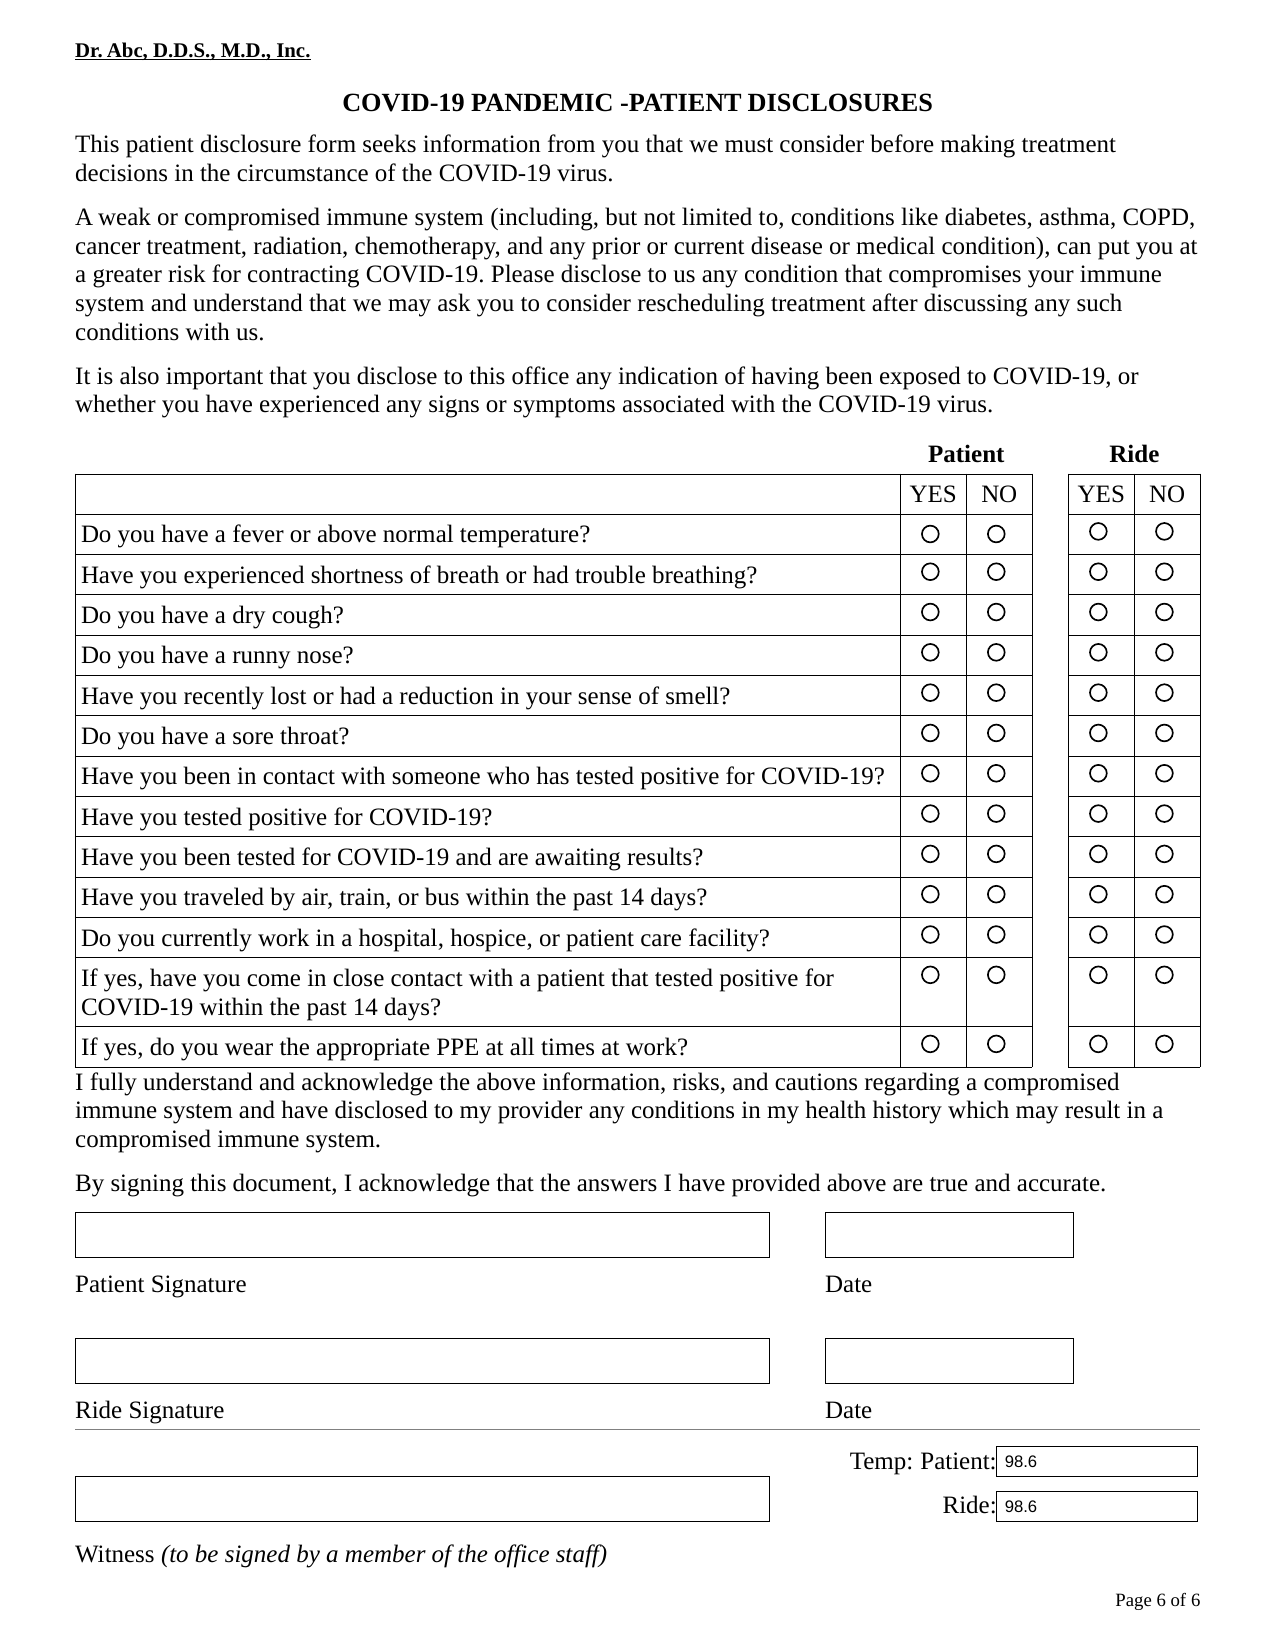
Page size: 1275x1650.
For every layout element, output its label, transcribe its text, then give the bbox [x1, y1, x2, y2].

table_cell Have you traveled by air, train, or bus within the past 14 days? [76, 878, 900, 917]
table_cell [1033, 675, 1068, 715]
table_cell [901, 1027, 966, 1067]
table_cell [1069, 595, 1134, 635]
table_cell Do you have a runny nose? [76, 636, 900, 675]
table_cell [1033, 554, 1068, 594]
table_cell [1069, 918, 1134, 957]
table_cell [967, 918, 1032, 957]
table_cell [967, 797, 1032, 836]
table_cell Have you recently lost or had a reduction in your sense of smell? [76, 676, 900, 715]
table_cell [1135, 918, 1200, 957]
text Patient: [913, 1446, 996, 1475]
table_cell [901, 878, 966, 917]
table_cell [1135, 878, 1200, 917]
table_cell [1069, 958, 1134, 1026]
table_cell [901, 595, 966, 635]
table_cell [901, 837, 966, 877]
table_cell [1069, 837, 1134, 877]
table_cell [1069, 676, 1134, 715]
table_cell [967, 837, 1032, 877]
table_cell [1069, 757, 1134, 796]
table_cell [1135, 837, 1200, 877]
table_cell [1069, 515, 1134, 554]
table_cell [1033, 877, 1068, 917]
text Patient Signature Date [75, 1269, 1200, 1297]
table_cell [1033, 796, 1068, 836]
table_cell [1033, 1026, 1068, 1067]
table_header [75, 433, 900, 473]
text I fully understand and acknowledge the above information, risks, and cautions regarding a compromised immune system and have disclosed to my provider any conditions in my health history which may result in a compromised immune system. [75, 1067, 1200, 1153]
table_cell [901, 958, 966, 1026]
text This patient disclosure form seeks information from you that we must consider before making treatment decisions in the circumstance of the COVID-19 virus. [75, 129, 1200, 187]
table_cell If yes, have you come in close contact with a patient that tested positive for COVID-19 within the past 14 days? [76, 958, 900, 1026]
table_cell [1069, 797, 1134, 836]
table_cell Have you been tested for COVID-19 and are awaiting results? [76, 837, 900, 877]
table_cell [1033, 715, 1068, 756]
table_cell [901, 797, 966, 836]
table_cell [967, 757, 1032, 796]
text A weak or compromised immune system (including, but not limited to, conditions like diabetes, asthma, COPD, cancer treatment, radiation, chemotherapy, and any prior or current disease or medical condition), can put you at a greater risk for contracting COVID-19. Please disclose to us any condition that compromises your immune system and understand that we may ask you to consider rescheduling treatment after discussing any such conditions with us. [75, 202, 1200, 346]
table_cell [1135, 555, 1200, 594]
table_cell [901, 515, 966, 554]
table_cell Do you have a dry cough? [76, 595, 900, 635]
text Ride Signature Date [75, 1395, 1200, 1424]
table_cell [1135, 797, 1200, 836]
text Temp: [825, 1446, 913, 1475]
table_cell [1069, 716, 1134, 756]
table_cell [967, 515, 1032, 554]
table_cell [1033, 594, 1068, 635]
table_cell Do you have a sore throat? [76, 716, 900, 756]
table_cell [76, 475, 900, 514]
table_cell [967, 716, 1032, 756]
table_cell [1033, 836, 1068, 877]
table_cell [967, 595, 1032, 635]
table_cell [1033, 635, 1068, 675]
table_cell Do you have a fever or above normal temperature? [76, 515, 900, 554]
table_cell [1069, 636, 1134, 675]
table_cell [1069, 878, 1134, 917]
table_header Ride [1068, 433, 1200, 473]
table_cell [967, 1027, 1032, 1067]
table_cell Have you experienced shortness of breath or had trouble breathing? [76, 555, 900, 594]
table_cell [1033, 514, 1068, 554]
text Ride: [913, 1490, 996, 1518]
table_cell [1135, 1027, 1200, 1067]
table_cell If yes, do you wear the appropriate PPE at all times at work? [76, 1027, 900, 1067]
table_cell [1033, 957, 1068, 1026]
table_cell [1135, 636, 1200, 675]
table_cell [1069, 555, 1134, 594]
table_cell [967, 636, 1032, 675]
table_header [1032, 433, 1068, 473]
table_cell [1135, 716, 1200, 756]
table_cell [1135, 757, 1200, 796]
text It is also important that you disclose to this office any indication of having been exposed to COVID-19, or whether you have experienced any signs or symptoms associated with the COVID-19 virus. [75, 361, 1200, 418]
table_cell [901, 676, 966, 715]
subtitle COVID-19 Pandemic -Patient Disclosures [75, 87, 1200, 117]
table_cell [1135, 595, 1200, 635]
table_cell [901, 555, 966, 594]
table_cell [967, 958, 1032, 1026]
table_cell Have you tested positive for COVID-19? [76, 797, 900, 836]
table_cell [901, 757, 966, 796]
table_cell [1135, 515, 1200, 554]
text Witness (to be signed by a member of the office staff) [75, 1539, 1200, 1567]
table_cell [967, 555, 1032, 594]
table_cell Do you currently work in a hospital, hospice, or patient care facility? [76, 918, 900, 957]
table_cell [1033, 474, 1068, 514]
table_cell [1033, 917, 1068, 957]
table_cell NO [1135, 475, 1200, 514]
table_cell YES [1069, 475, 1134, 514]
table_cell [1135, 958, 1200, 1026]
table_header Patient [900, 433, 1032, 473]
table_cell [967, 676, 1032, 715]
table_cell [1069, 1027, 1134, 1067]
table_cell [1135, 676, 1200, 715]
table_cell [967, 878, 1032, 917]
table_cell NO [967, 475, 1032, 514]
table_cell [1033, 756, 1068, 796]
table_cell [901, 918, 966, 957]
table_cell [901, 636, 966, 675]
table_cell Have you been in contact with someone who has tested positive for COVID‑19? [76, 757, 900, 796]
table_cell [901, 716, 966, 756]
table_cell YES [901, 475, 966, 514]
text By signing this document, I acknowledge that the answers I have provided above are true and accurate. [75, 1168, 1200, 1197]
